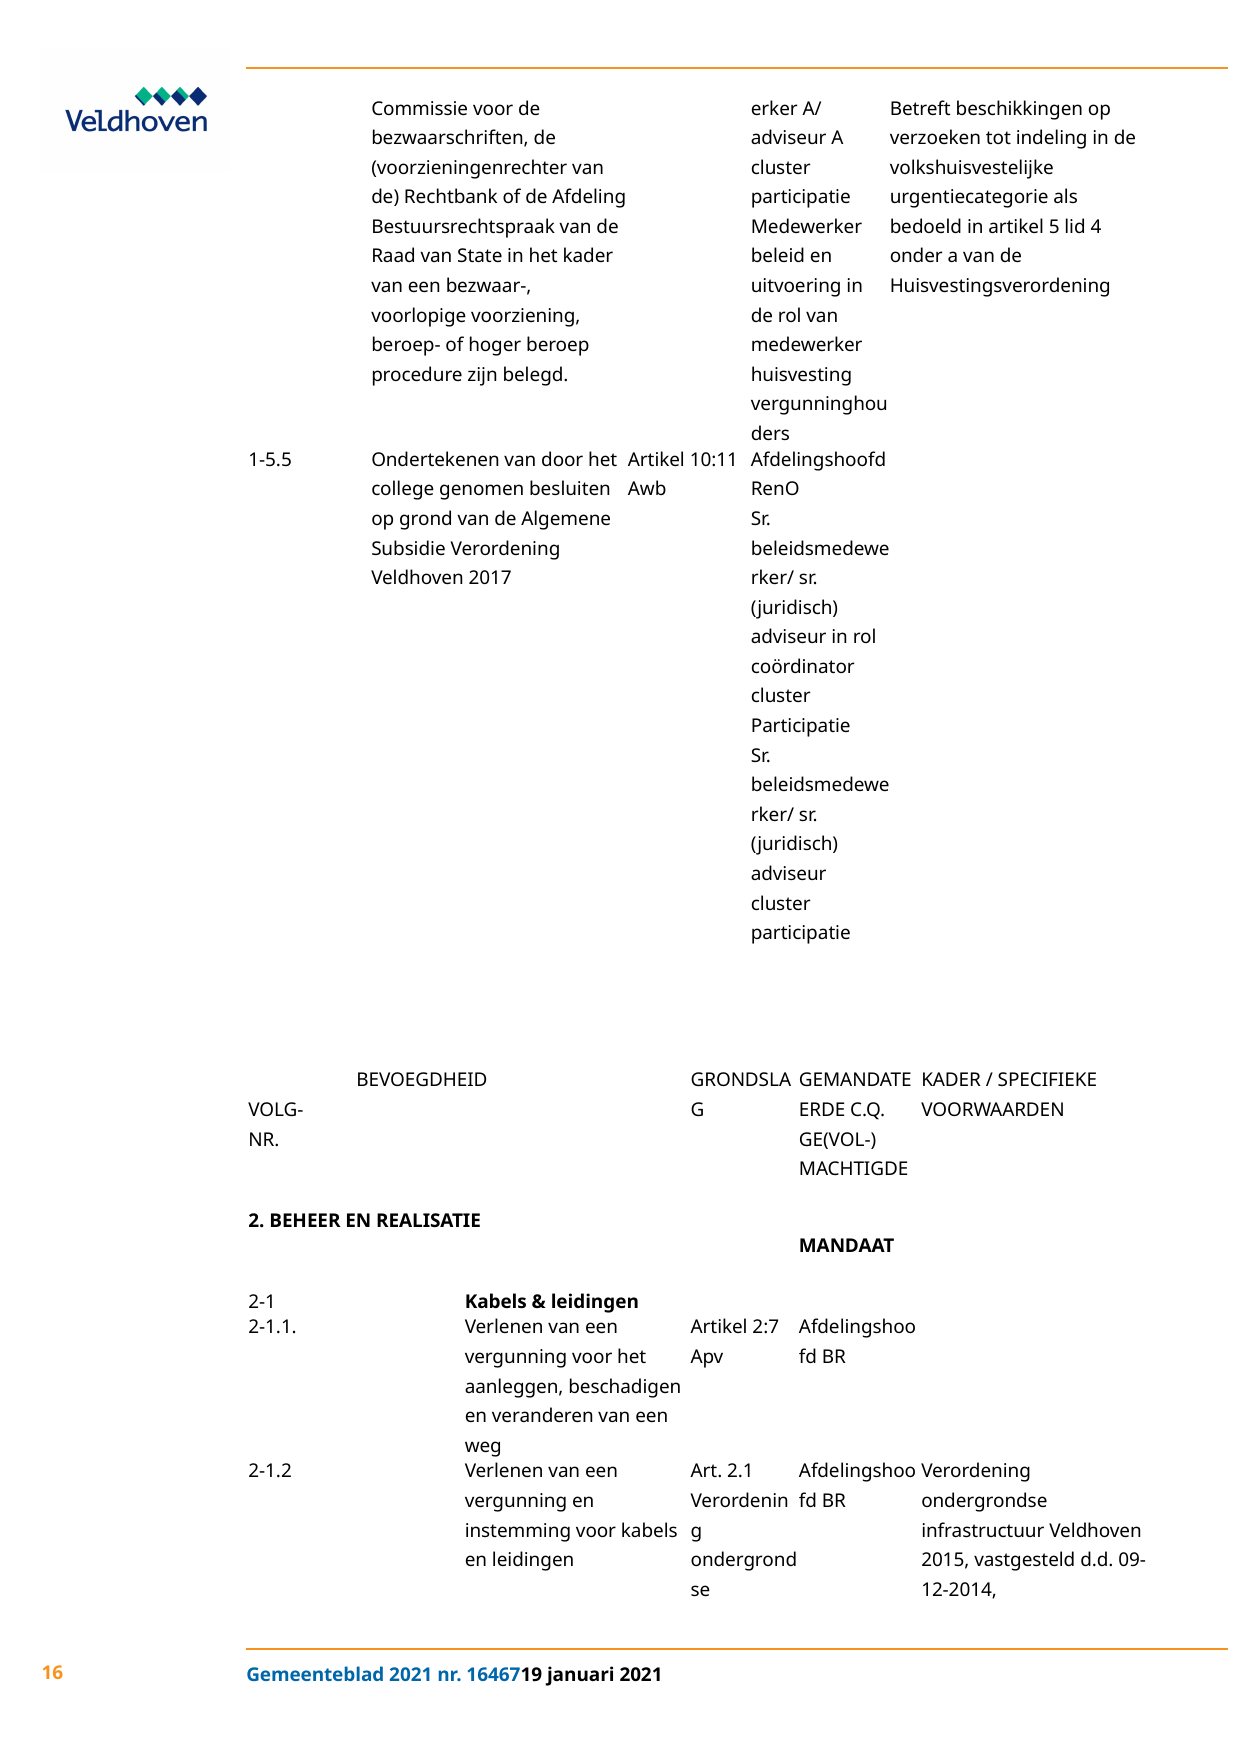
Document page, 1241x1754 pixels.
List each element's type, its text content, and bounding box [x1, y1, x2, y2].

table_cell Afdelingshoofd RenO Sr. beleidsmedewerker/ sr. (juridisch) adviseur in rol coördinator cluster Participatie Sr. beleidsmedewerker/ sr. (juridisch) adviseur cluster participatie [751, 446, 889, 945]
picture [41, 47, 231, 172]
table_header GRONDSLAG [690, 1067, 799, 1181]
table_cell Afdelingshoofd BR [799, 1458, 921, 1602]
table_cell 2. BEHEER EN REALISATIE [248, 1207, 1152, 1233]
table_cell Verlenen van een vergunning en instemming voor kabels en leidingen [465, 1458, 690, 1602]
table_cell Kabels & leidingen [465, 1288, 690, 1314]
table_header KADER / SPECIFIEKE VOORWAARDEN [921, 1067, 1152, 1181]
table_cell [248, 1233, 799, 1288]
table_cell erker A/ adviseur A cluster participatie Medewerker beleid en uitvoering in de rol van medewerker huisvesting vergunninghouders [751, 95, 889, 446]
table_cell Betreft beschikkingen op verzoeken tot indeling in de volkshuisvestelijke urgentiecategorie als bedoeld in artikel 5 lid 4 onder a van de Huisvestingsverordening [890, 95, 1152, 446]
table_cell Art. 2.1 Verordening ondergrondse [690, 1458, 799, 1602]
table_cell 2-1.2 [248, 1458, 464, 1602]
table_header VOLG- NR. [248, 1067, 356, 1181]
table_cell [921, 1314, 1152, 1458]
table_cell Artikel 2:7 Apv [690, 1314, 799, 1458]
table_cell Verordening ondergrondse infrastructuur Veldhoven 2015, vastgesteld d.d. 09-12-2014, [921, 1458, 1152, 1602]
table_cell MANDAAT [799, 1233, 921, 1288]
table_cell [690, 1288, 1152, 1314]
table_cell [890, 446, 1152, 945]
table_cell [248, 1181, 1152, 1207]
table_cell Commissie voor de bezwaarschriften, de (voorzieningenrechter van de) Rechtbank of de Afdeling Bestuursrechtspraak van de Raad van State in het kader van een bezwaar-, voorlopige voorziening, beroep- of hoger beroep procedure zijn belegd. [371, 95, 628, 446]
table_cell [921, 1233, 1152, 1288]
table_cell 1-5.5 [248, 446, 371, 945]
table_header BEVOEGDHEID [356, 1067, 690, 1181]
table_cell [628, 95, 751, 446]
table_cell 2-1.1. [248, 1314, 464, 1458]
table_cell 2-1 [248, 1288, 464, 1314]
table_cell Afdelingshoofd BR [799, 1314, 921, 1458]
table_cell Ondertekenen van door het college genomen besluiten op grond van de Algemene Subsidie Verordening Veldhoven 2017 [371, 446, 628, 945]
table_cell [248, 95, 371, 446]
table_cell Artikel 10:11 Awb [628, 446, 751, 945]
table_cell Verlenen van een vergunning voor het aanleggen, beschadigen en veranderen van een weg [465, 1314, 690, 1458]
table_header GEMANDATEERDE C.Q. GE(VOL-) MACHTIGDE [799, 1067, 921, 1181]
